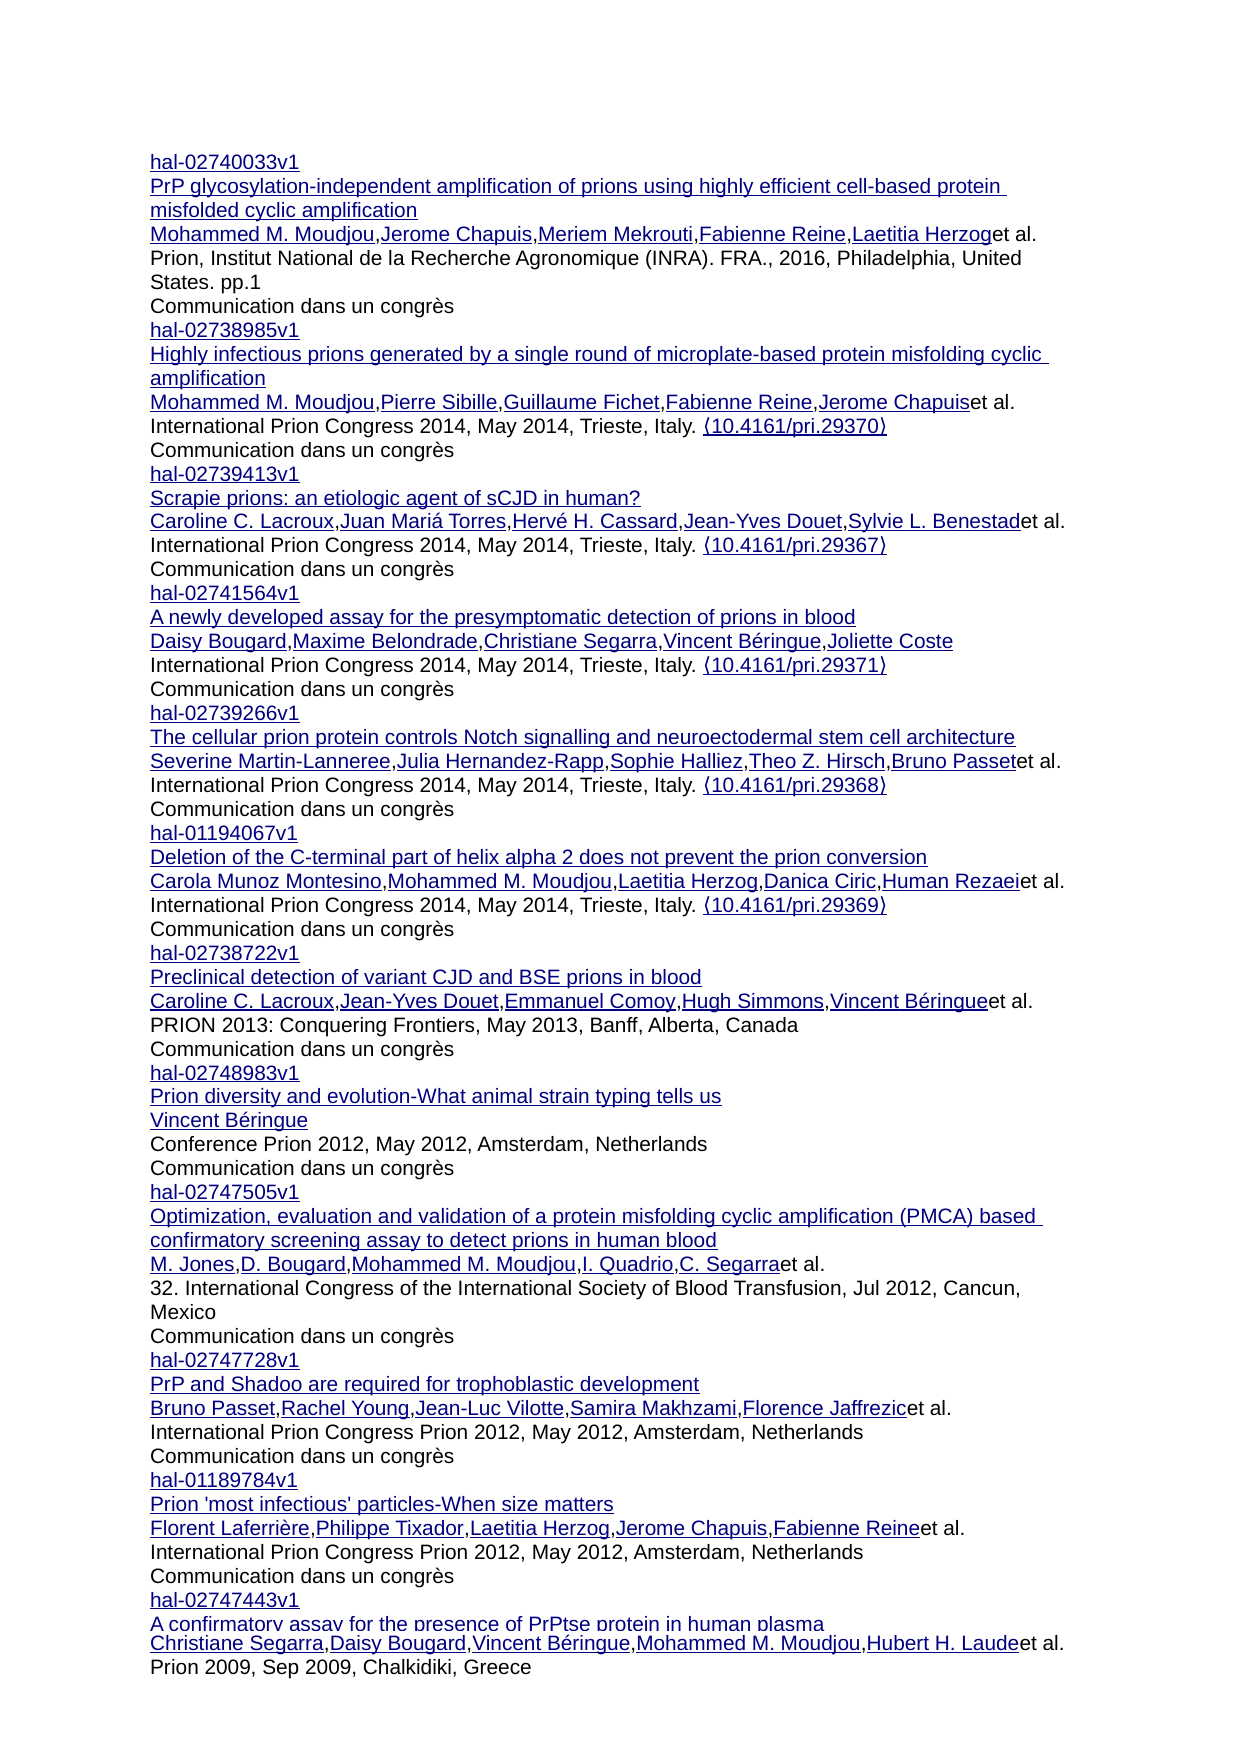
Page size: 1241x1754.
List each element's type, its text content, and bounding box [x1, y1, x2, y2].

table_cell Prion diversity and evolution-What animal strain typing tells us Vincent Béringue Conference Prion 2012, May 2012, Amsterdam, Netherlands Communication dans un congrès hal-02747505v1 [150, 1084, 1090, 1204]
table_cell Preclinical detection of variant CJD and BSE prions in blood Caroline C. Lacroux,Jean-Yves Douet,Emmanuel Comoy,Hugh Simmons,Vincent Béringueet al. PRION 2013: Conquering Frontiers, May 2013, Banff, Alberta, Canada Communication dans un congrès hal-02748983v1 [150, 965, 1090, 1084]
table_cell Highly infectious prions generated by a single round of microplate-based protein misfolding cyclic amplification Mohammed M. Moudjou,Pierre Sibille,Guillaume Fichet,Fabienne Reine,Jerome Chapuiset al. International Prion Congress 2014, May 2014, Trieste, Italy. ⟨10.4161/pri.29370⟩ Communication dans un congrès hal-02739413v1 [150, 342, 1090, 485]
table_cell hal-02740033v1 [150, 150, 1090, 174]
table_cell PrP and Shadoo are required for trophoblastic development Bruno Passet,Rachel Young,Jean-Luc Vilotte,Samira Makhzami,Florence Jaffrezicet al. International Prion Congress Prion 2012, May 2012, Amsterdam, Netherlands Communication dans un congrès hal-01189784v1 [150, 1372, 1090, 1492]
table_cell Optimization, evaluation and validation of a protein misfolding cyclic amplification (PMCA) based confirmatory screening assay to detect prions in human blood M. Jones,D. Bougard,Mohammed M. Moudjou,I. Quadrio,C. Segarraet al. 32. International Congress of the International Society of Blood Transfusion, Jul 2012, Cancun, Mexico Communication dans un congrès hal-02747728v1 [150, 1204, 1090, 1372]
table_cell Deletion of the C-terminal part of helix alpha 2 does not prevent the prion conversion Carola Munoz Montesino,Mohammed M. Moudjou,Laetitia Herzog,Danica Ciric,Human Rezaeiet al. International Prion Congress 2014, May 2014, Trieste, Italy. ⟨10.4161/pri.29369⟩ Communication dans un congrès hal-02738722v1 [150, 845, 1090, 964]
table_cell The cellular prion protein controls Notch signalling and neuroectodermal stem cell architecture Severine Martin-Lanneree,Julia Hernandez-Rapp,Sophie Halliez,Theo Z. Hirsch,Bruno Passetet al. International Prion Congress 2014, May 2014, Trieste, Italy. ⟨10.4161/pri.29368⟩ Communication dans un congrès hal-01194067v1 [150, 725, 1090, 845]
table_cell A newly developed assay for the presymptomatic detection of prions in blood Daisy Bougard,Maxime Belondrade,Christiane Segarra,Vincent Béringue,Joliette Coste International Prion Congress 2014, May 2014, Trieste, Italy. ⟨10.4161/pri.29371⟩ Communication dans un congrès hal-02739266v1 [150, 605, 1090, 725]
table_cell PrP glycosylation-independent amplification of prions using highly efficient cell-based protein misfolded cyclic amplification Mohammed M. Moudjou,Jerome Chapuis,Meriem Mekrouti,Fabienne Reine,Laetitia Herzoget al. Prion, Institut National de la Recherche Agronomique (INRA). FRA., 2016, Philadelphia, United States. pp.1 Communication dans un congrès hal-02738985v1 [150, 174, 1090, 342]
table_cell Scrapie prions: an etiologic agent of sCJD in human? Caroline C. Lacroux,Juan Mariá Torres,Hervé H. Cassard,Jean-Yves Douet,Sylvie L. Benestadet al. International Prion Congress 2014, May 2014, Trieste, Italy. ⟨10.4161/pri.29367⟩ Communication dans un congrès hal-02741564v1 [150, 485, 1090, 605]
table_cell Prion 'most infectious' particles-When size matters Florent Laferrière,Philippe Tixador,Laetitia Herzog,Jerome Chapuis,Fabienne Reineet al. International Prion Congress Prion 2012, May 2012, Amsterdam, Netherlands Communication dans un congrès hal-02747443v1 [150, 1492, 1090, 1611]
table_cell A confirmatory assay for the presence of PrPtse protein in human plasma Christiane Segarra,Daisy Bougard,Vincent Béringue,Mohammed M. Moudjou,Hubert H. Laudeet al. Prion 2009, Sep 2009, Chalkidiki, Greece [150, 1611, 1090, 1679]
